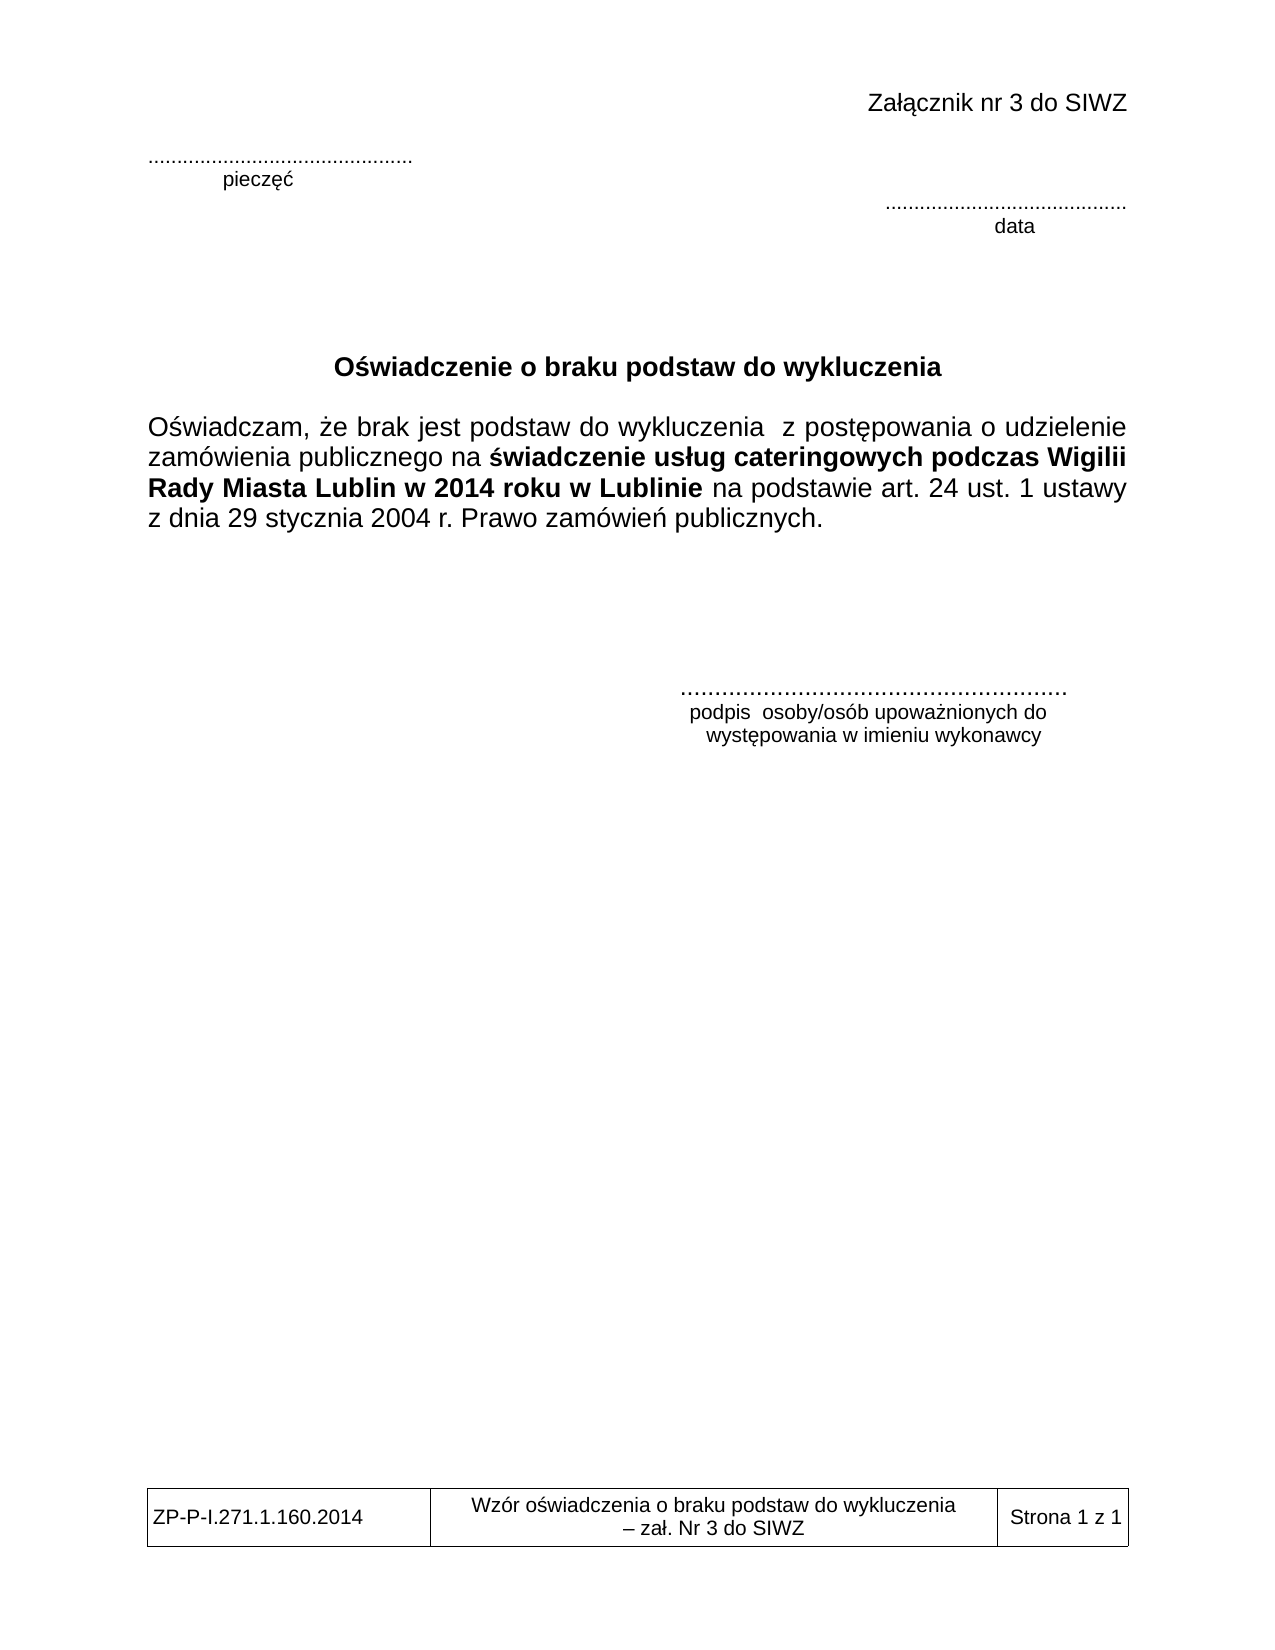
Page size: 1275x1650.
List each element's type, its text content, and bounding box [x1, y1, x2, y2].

text .............................................. [148, 144, 1127, 168]
text podpis osoby/osób upoważnionych do [620, 701, 1127, 724]
text ........................................................ [620, 673, 1127, 701]
text data [148, 214, 1127, 237]
subtitle Załącznik nr 3 do SIWZ [148, 89, 1127, 117]
text Oświadczam, że brak jest podstaw do wykluczenia z postępowania o udzielenie zamówienia publicznego na świadczenie usług cateringowych podczas Wigilii Rady Miasta Lublin w 2014 roku w Lublinie na podstawie art. 24 ust. 1 ustawy z dnia 29 stycznia 2004 r. Prawo zamówień publicznych. [148, 412, 1127, 533]
text pieczęć [148, 168, 1127, 191]
text występowania w imieniu wykonawcy [620, 724, 1127, 747]
text .......................................... [148, 191, 1127, 214]
text Oświadczenie o braku podstaw do wykluczenia [148, 351, 1127, 382]
